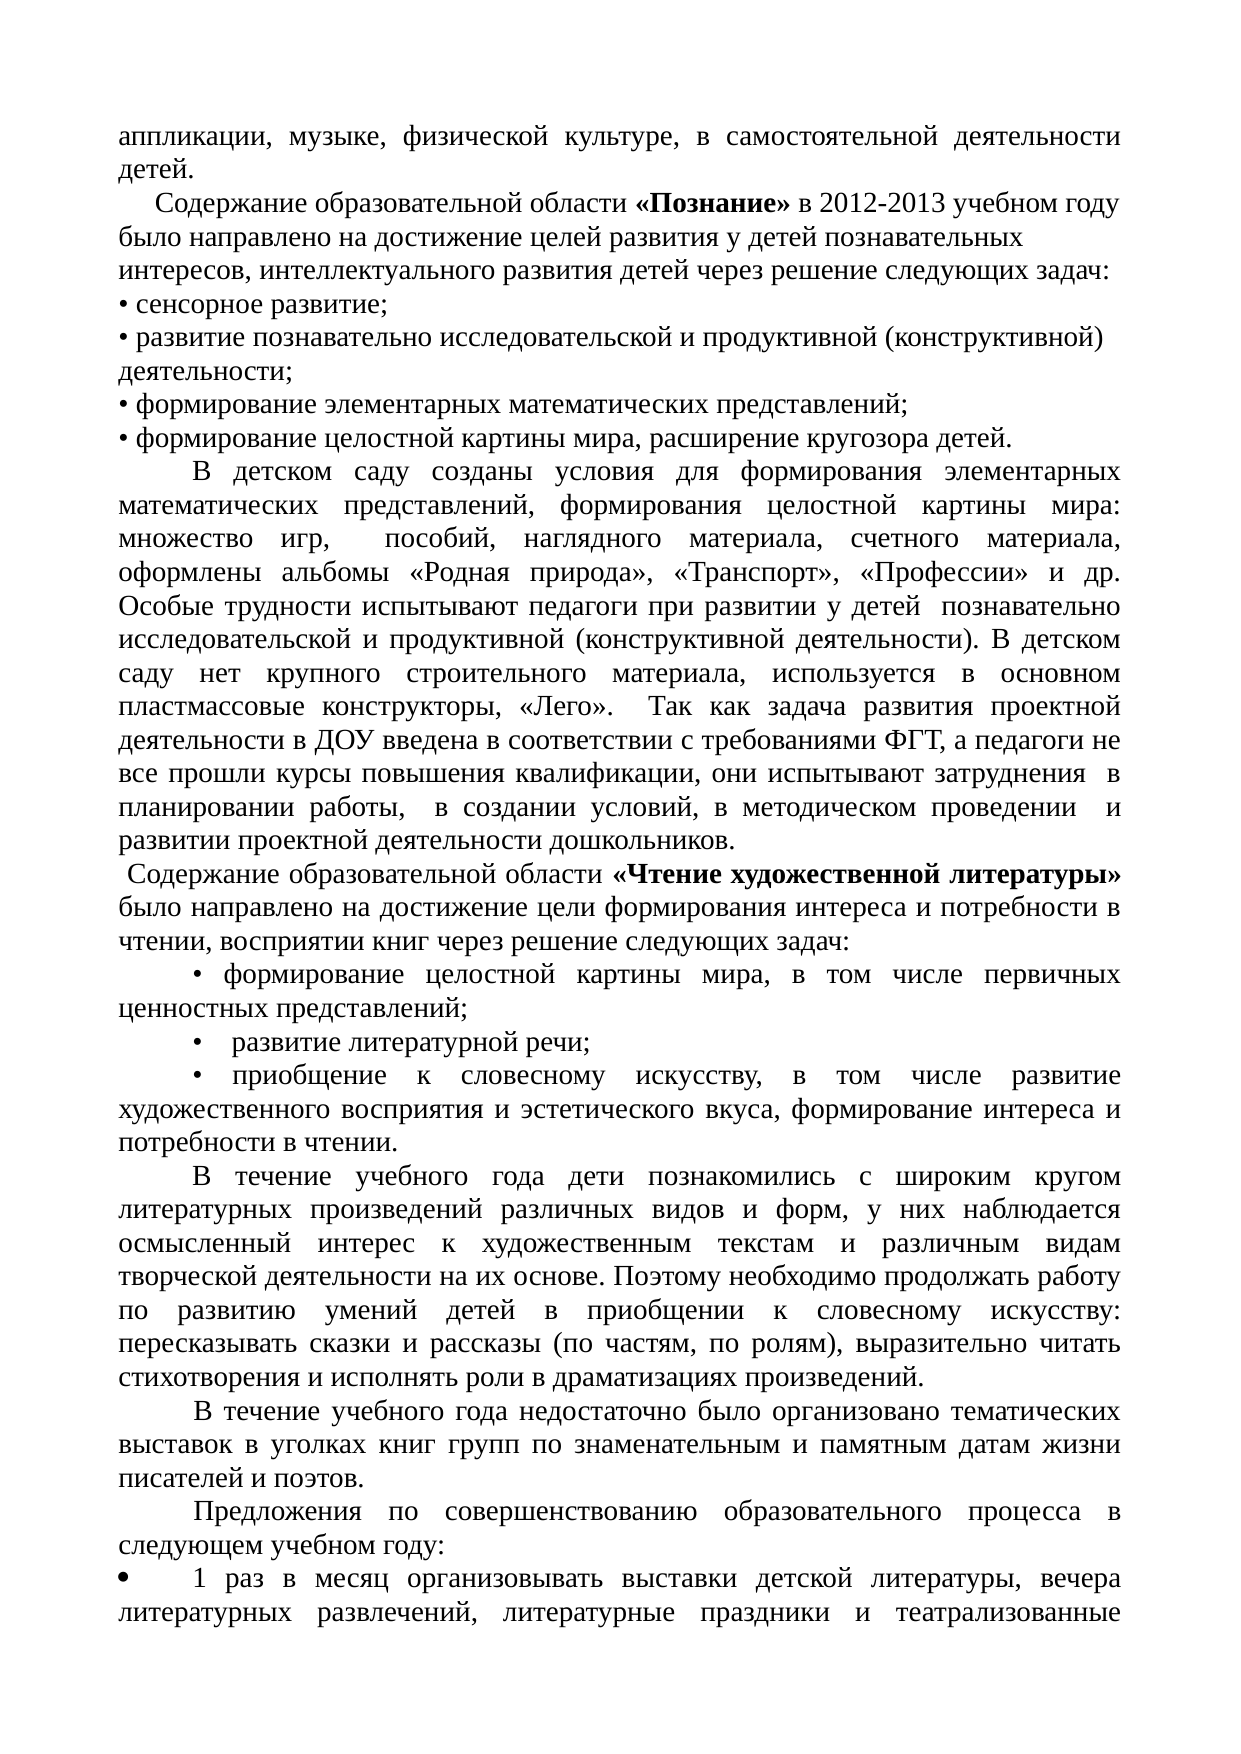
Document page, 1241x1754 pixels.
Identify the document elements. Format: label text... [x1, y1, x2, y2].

text В детском саду созданы условия для формирования элементарных математических представлений, формирования целостной картины мира: множество игр, пособий, наглядного материала, счетного материала, оформлены альбомы «Родная природа», «Транспорт», «Профессии» и др. Особые трудности испытывают педагоги при развитии у детей познавательно исследовательской и продуктивной (конструктивной деятельности). В детском саду нет крупного строительного материала, используется в основном пластмассовые конструкторы, «Лего». Так как задача развития проектной деятельности в ДОУ введена в соответствии с требованиями ФГТ, а педагоги не все прошли курсы повышения квалификации, они испытывают затруднения в планировании работы, в создании условий, в методическом проведении и развитии проектной деятельности дошкольников. [118, 453, 1122, 856]
text • развитие познавательно исследовательской и продуктивной (конструктивной) деятельности; [118, 319, 1122, 386]
text Содержание образовательной области «Познание» в 2012-2013 учебном году было направлено на достижение целей развития у детей познавательных интересов, интеллектуального развития детей через решение следующих задач: [118, 185, 1122, 286]
text • формирование целостной картины мира, расширение кругозора детей. [118, 420, 1122, 453]
text Содержание образовательной области «Чтение художественной литературы» было направлено на достижение цели формирования интереса и потребности в чтении, восприятии книг через решение следующих задач: [118, 856, 1122, 957]
text Предложения по совершенствованию образовательного процесса в следующем учебном году: [118, 1493, 1122, 1560]
text В течение учебного года дети познакомились с широким кругом литературных произведений различных видов и форм, у них наблюдается осмысленный интерес к художественным текстам и различным видам творческой деятельности на их основе. Поэтому необходимо продолжать работу по развитию умений детей в приобщении к словесному искусству: пересказывать сказки и рассказы (по частям, по ролям), выразительно читать стихотворения и исполнять роли в драматизациях произведений. [118, 1158, 1122, 1393]
text • формирование целостной картины мира, в том числе первичных ценностных представлений; [118, 957, 1122, 1024]
text • приобщение к словесному искусству, в том числе развитие художественного восприятия и эстетического вкуса, формирование интереса и потребности в чтении. [118, 1057, 1122, 1158]
list 1 раз в месяц организовывать выставки детской литературы, вечера литературных развлечений, литературные праздники и театрализованные [118, 1560, 1122, 1628]
text В течение учебного года недостаточно было организовано тематических выставок в уголках книг групп по знаменательным и памятным датам жизни писателей и поэтов. [118, 1393, 1122, 1493]
text аппликации, музыке, физической культуре, в самостоятельной деятельности детей. [118, 118, 1122, 185]
text • сенсорное развитие; [118, 286, 1122, 319]
text • формирование элементарных математических представлений; [118, 386, 1122, 420]
text • развитие литературной речи; [118, 1024, 1122, 1057]
